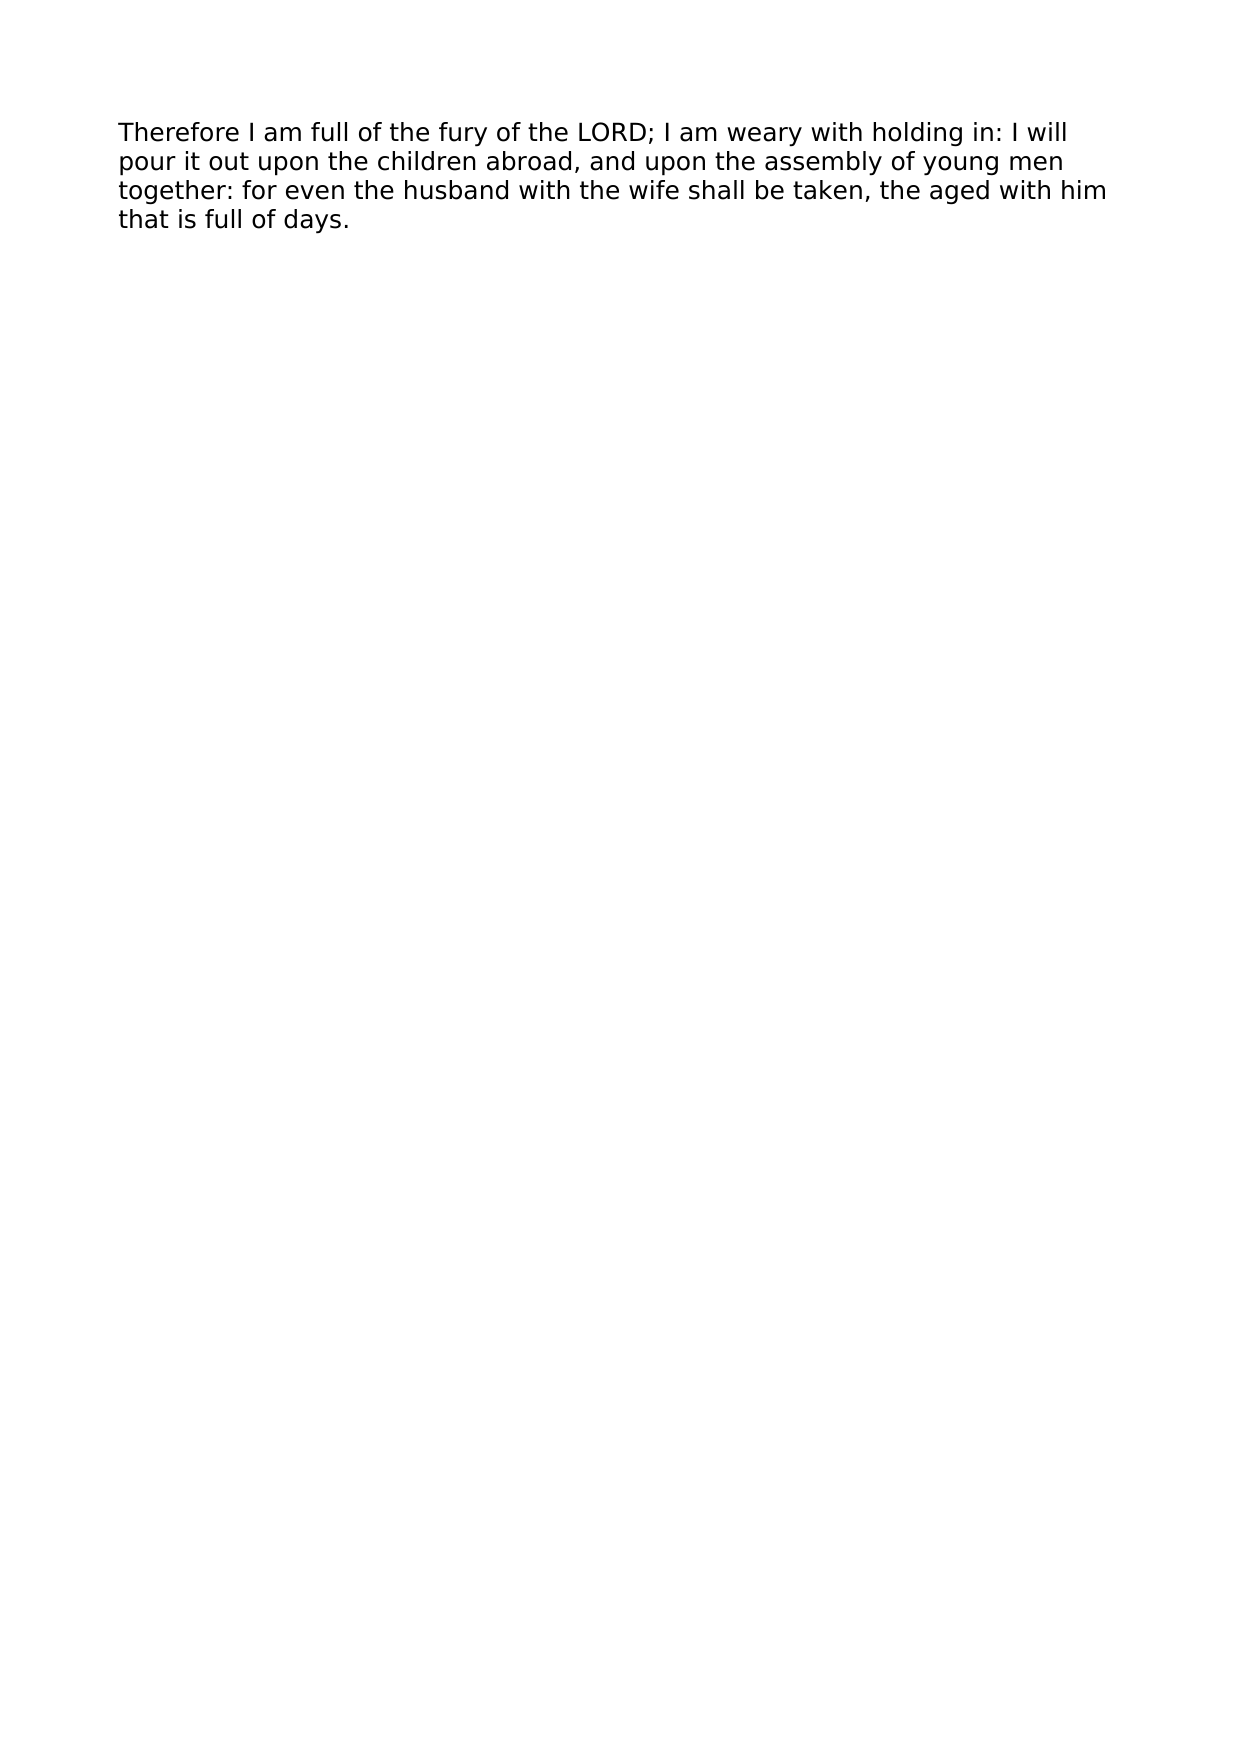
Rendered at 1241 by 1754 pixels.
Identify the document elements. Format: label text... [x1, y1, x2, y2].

text Therefore I am full of the fury of the LORD; I am weary with holding in: I will pour it out upon the children abroad, and upon the assembly of young men together: for even the husband with the wife shall be taken, the aged with him that is full of days. [118, 118, 1122, 235]
